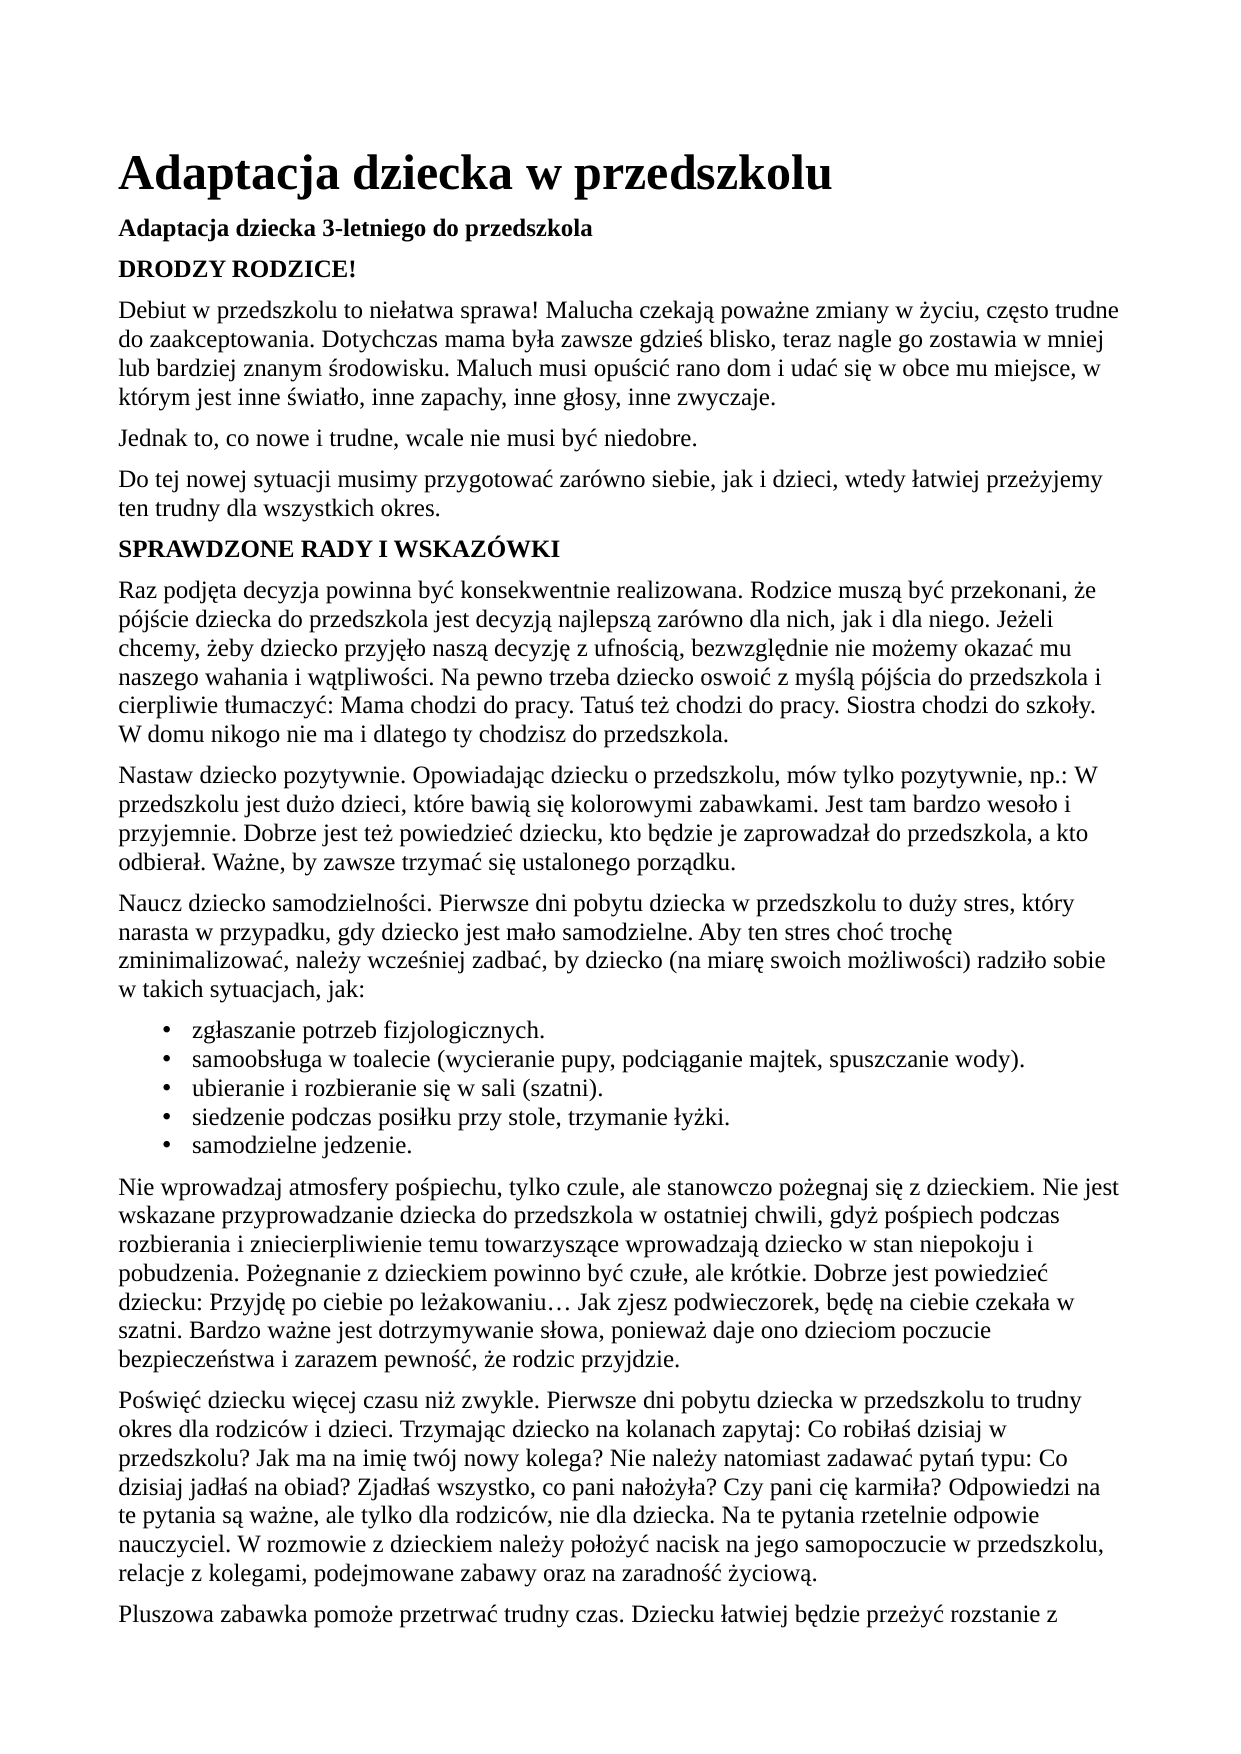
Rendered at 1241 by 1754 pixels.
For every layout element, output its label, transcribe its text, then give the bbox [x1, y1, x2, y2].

text Poświęć dziecku więcej czasu niż zwykle. Pierwsze dni pobytu dziecka w przedszkolu to trudny okres dla rodziców i dzieci. Trzymając dziecko na kolanach zapytaj: Co robiłaś dzisiaj w przedszkolu? Jak ma na imię twój nowy kolega? Nie należy natomiast zadawać pytań typu: Co dzisiaj jadłaś na obiad? Zjadłaś wszystko, co pani nałożyła? Czy pani cię karmiła? Odpowiedzi na te pytania są ważne, ale tylko dla rodziców, nie dla dziecka. Na te pytania rzetelnie odpowie nauczyciel. W rozmowie z dzieckiem należy położyć nacisk na jego samopoczucie w przedszkolu, relacje z kolegami, podejmowane zabawy oraz na zaradność życiową. [118, 1386, 1122, 1587]
text SPRAWDZONE RADY I WSKAZÓWKI [118, 534, 1122, 563]
text Nie wprowadzaj atmosfery pośpiechu, tylko czule, ale stanowczo pożegnaj się z dzieckiem. Nie jest wskazane przyprowadzanie dziecka do przedszkola w ostatniej chwili, gdyż pośpiech podczas rozbierania i zniecierpliwienie temu towarzyszące wprowadzają dziecko w stan niepokoju i pobudzenia. Pożegnanie z dzieckiem powinno być czułe, ale krótkie. Dobrze jest powiedzieć dziecku: Przyjdę po ciebie po leżakowaniu… Jak zjesz podwieczorek, będę na ciebie czekała w szatni. Bardzo ważne jest dotrzymywanie słowa, ponieważ daje ono dzieciom poczucie bezpieczeństwa i zarazem pewność, że rodzic przyjdzie. [118, 1172, 1122, 1373]
text Adaptacja dziecka 3-letniego do przedszkola [118, 213, 1122, 242]
text Naucz dziecko samodzielności. Pierwsze dni pobytu dziecka w przedszkolu to duży stres, który narasta w przypadku, gdy dziecko jest mało samodzielne. Aby ten stres choć trochę zminimalizować, należy wcześniej zadbać, by dziecko (na miarę swoich możliwości) radziło sobie w takich sytuacjach, jak: [118, 888, 1122, 1003]
subtitle Adaptacja dziecka w przedszkolu [118, 143, 1122, 201]
text Do tej nowej sytuacji musimy przygotować zarówno siebie, jak i dzieci, wtedy łatwiej przeżyjemy ten trudny dla wszystkich okres. [118, 464, 1122, 522]
list samodzielne jedzenie. [162, 1131, 1122, 1159]
text Raz podjęta decyzja powinna być konsekwentnie realizowana. Rodzice muszą być przekonani, że pójście dziecka do przedszkola jest decyzją najlepszą zarówno dla nich, jak i dla niego. Jeżeli chcemy, żeby dziecko przyjęło naszą decyzję z ufnością, bezwzględnie nie możemy okazać mu naszego wahania i wątpliwości. Na pewno trzeba dziecko oswoić z myślą pójścia do przedszkola i cierpliwie tłumaczyć: Mama chodzi do pracy. Tatuś też chodzi do pracy. Siostra chodzi do szkoły. W domu nikogo nie ma i dlatego ty chodzisz do przedszkola. [118, 576, 1122, 748]
list ubieranie i rozbieranie się w sali (szatni). [162, 1073, 1122, 1102]
text Pluszowa zabawka pomoże przetrwać trudny czas. Dziecku łatwiej będzie przeżyć rozstanie z [118, 1599, 1122, 1628]
text Nastaw dziecko pozytywnie. Opowiadając dziecku o przedszkolu, mów tylko pozytywnie, np.: W przedszkolu jest dużo dzieci, które bawią się kolorowymi zabawkami. Jest tam bardzo wesoło i przyjemnie. Dobrze jest też powiedzieć dziecku, kto będzie je zaprowadzał do przedszkola, a kto odbierał. Ważne, by zawsze trzymać się ustalonego porządku. [118, 761, 1122, 876]
text DRODZY RODZICE! [118, 254, 1122, 283]
text Debiut w przedszkolu to niełatwa sprawa! Malucha czekają poważne zmiany w życiu, często trudne do zaakceptowania. Dotychczas mama była zawsze gdzieś blisko, teraz nagle go zostawia w mniej lub bardziej znanym środowisku. Maluch musi opuścić rano dom i udać się w obce mu miejsce, w którym jest inne światło, inne zapachy, inne głosy, inne zwyczaje. [118, 296, 1122, 411]
list samoobsługa w toalecie (wycieranie pupy, podciąganie majtek, spuszczanie wody). [162, 1044, 1122, 1073]
list siedzenie podczas posiłku przy stole, trzymanie łyżki. [162, 1102, 1122, 1131]
list zgłaszanie potrzeb fizjologicznych. [162, 1016, 1122, 1044]
text Jednak to, co nowe i trudne, wcale nie musi być niedobre. [118, 423, 1122, 452]
